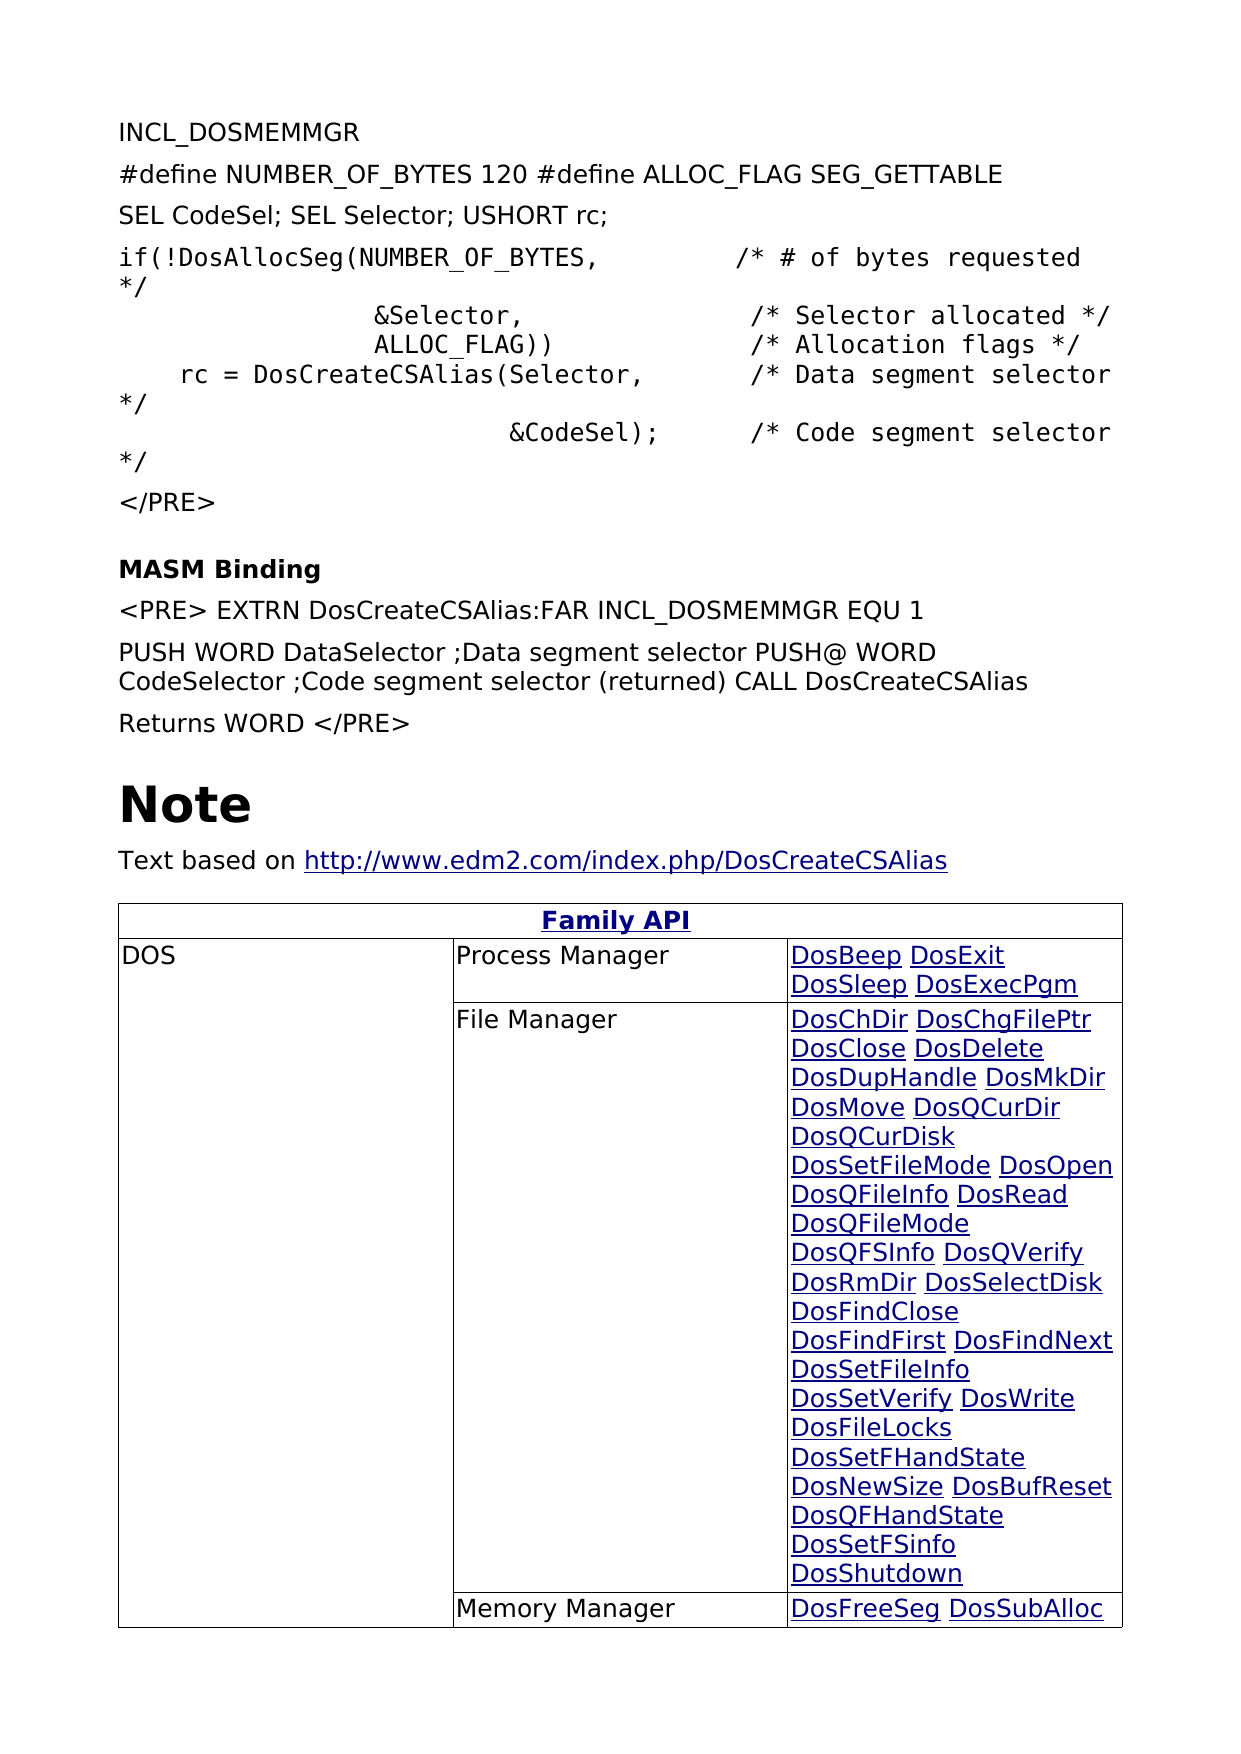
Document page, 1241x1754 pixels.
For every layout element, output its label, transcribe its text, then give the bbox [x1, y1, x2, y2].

subtitle Note [118, 776, 1122, 834]
table_cell DOS [119, 939, 453, 1627]
text #define NUMBER_OF_BYTES 120 #define ALLOC_FLAG SEG_GETTABLE [118, 160, 1122, 189]
table_cell DosChDir DosChgFilePtr DosClose DosDelete DosDupHandle DosMkDir DosMove DosQCurDir DosQCurDisk DosSetFileMode DosOpen DosQFileInfo DosRead DosQFileMode DosQFSInfo DosQVerify DosRmDir DosSelectDisk DosFindClose DosFindFirst DosFindNext DosSetFileInfo DosSetVerify DosWrite DosFileLocks DosSetFHandState DosNewSize DosBufReset DosQFHandState DosSetFSinfo DosShutdown [788, 1003, 1122, 1592]
table_cell Memory Manager [454, 1593, 787, 1627]
table_cell Process Manager [454, 939, 787, 1002]
text INCL_DOSMEMMGR [118, 118, 1122, 147]
text if(!DosAllocSeg(NUMBER_OF_BYTES, /* # of bytes requested */ &Selector, /* Selector allocated */ ALLOC_FLAG)) /* Allocation flags */ rc = DosCreateCSAlias(Selector, /* Data segment selector */ &CodeSel); /* Code segment selector */ [118, 243, 1122, 476]
text SEL CodeSel; SEL Selector; USHORT rc; [118, 201, 1122, 231]
subtitle MASM Binding [118, 555, 1122, 584]
table_cell File Manager [454, 1003, 787, 1592]
table_cell DosFreeSeg DosSubAlloc [788, 1593, 1122, 1627]
text Returns WORD </PRE> [118, 709, 1122, 738]
text Text based on http://www.edm2.com/index.php/DosCreateCSAlias [118, 846, 1122, 876]
text PUSH WORD DataSelector ;Data segment selector PUSH@ WORD CodeSelector ;Code segment selector (returned) CALL DosCreateCSAlias [118, 638, 1122, 697]
table_header Family API [119, 904, 1122, 938]
text </PRE> [118, 488, 1122, 517]
table_cell DosBeep DosExit DosSleep DosExecPgm [788, 939, 1122, 1002]
text <PRE> EXTRN DosCreateCSAlias:FAR INCL_DOSMEMMGR EQU 1 [118, 597, 1122, 626]
